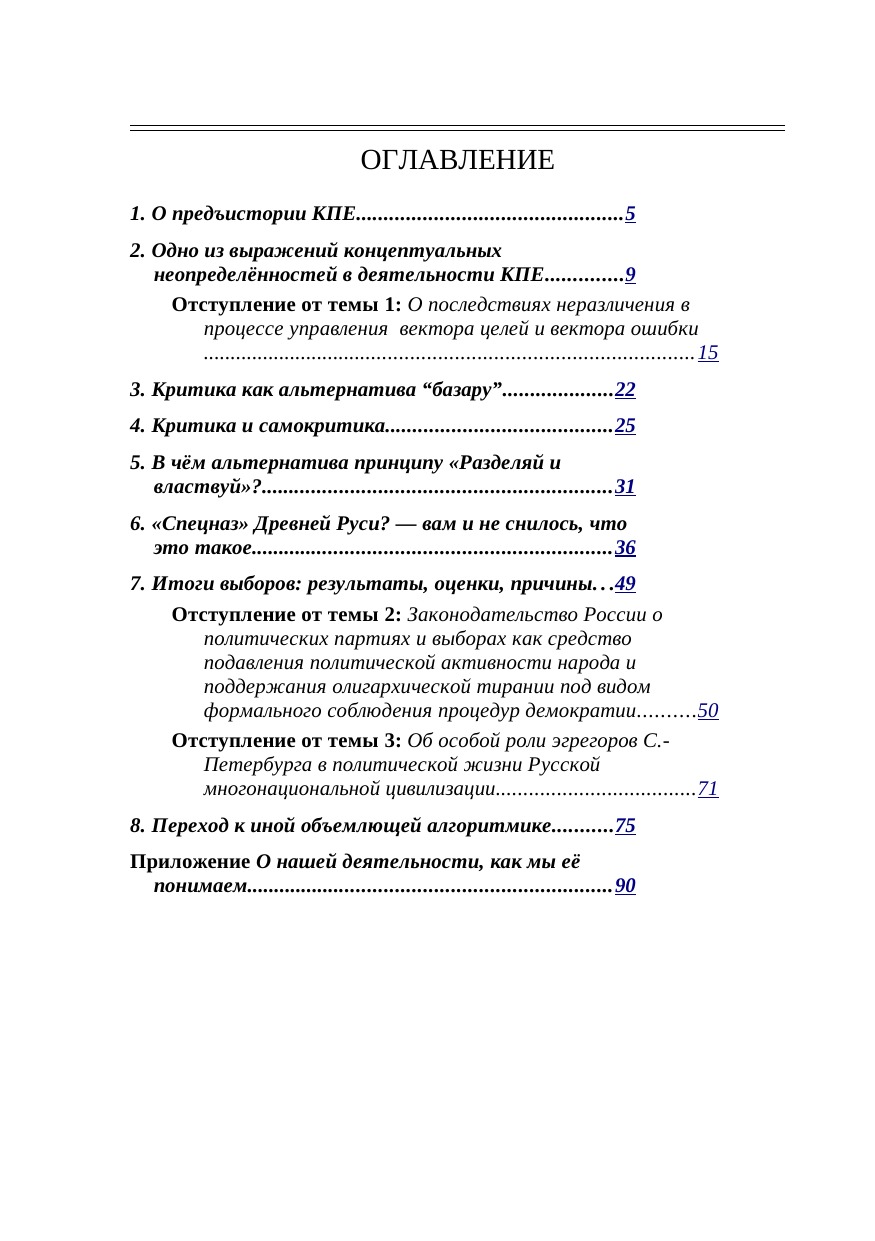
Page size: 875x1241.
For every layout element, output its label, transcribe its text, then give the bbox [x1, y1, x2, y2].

text 3. Критика как альтернатива “базару” 22 [130, 377, 638, 401]
text 5. В чём альтернатива принципу «Разделяй и властвуй»? 31 [130, 450, 638, 498]
text 7. Итоги выборов: результаты, оценки, причины 49 [130, 571, 638, 595]
text Отступление от темы 2: Законодательство России о политических партиях и выборах как средство подавления политической активности народа и поддержания олигархической тирании под видом формального соблюдения процедур демократии 50 [171, 601, 720, 722]
text 1. О предъистории КПЕ 5 [130, 201, 638, 225]
text 4. Критика и самокритика 25 [130, 413, 638, 437]
text 2. Одно из выражений концептуальных неопределённостей в деятельности КПЕ 9 [130, 238, 638, 286]
text Отступление от темы 3: Об особой роли эгрегоров С.-Петербурга в политической жизни Русской многонациональной цивилизации 71 [171, 728, 720, 800]
text ОГЛАВЛЕНИЕ [130, 143, 785, 176]
text Приложение О нашей деятельности, как мы её понимаем 90 [130, 849, 638, 897]
text Отступление от темы 1: О последствиях неразличения в процессе управления вектора целей и вектора ошибки 15 [171, 292, 720, 364]
text 8. Переход к иной объемлющей алгоритмике 75 [130, 813, 638, 837]
text 6. «Спецназ» Древней Руси? — вам и не снилось, что это такое 36 [130, 511, 638, 559]
